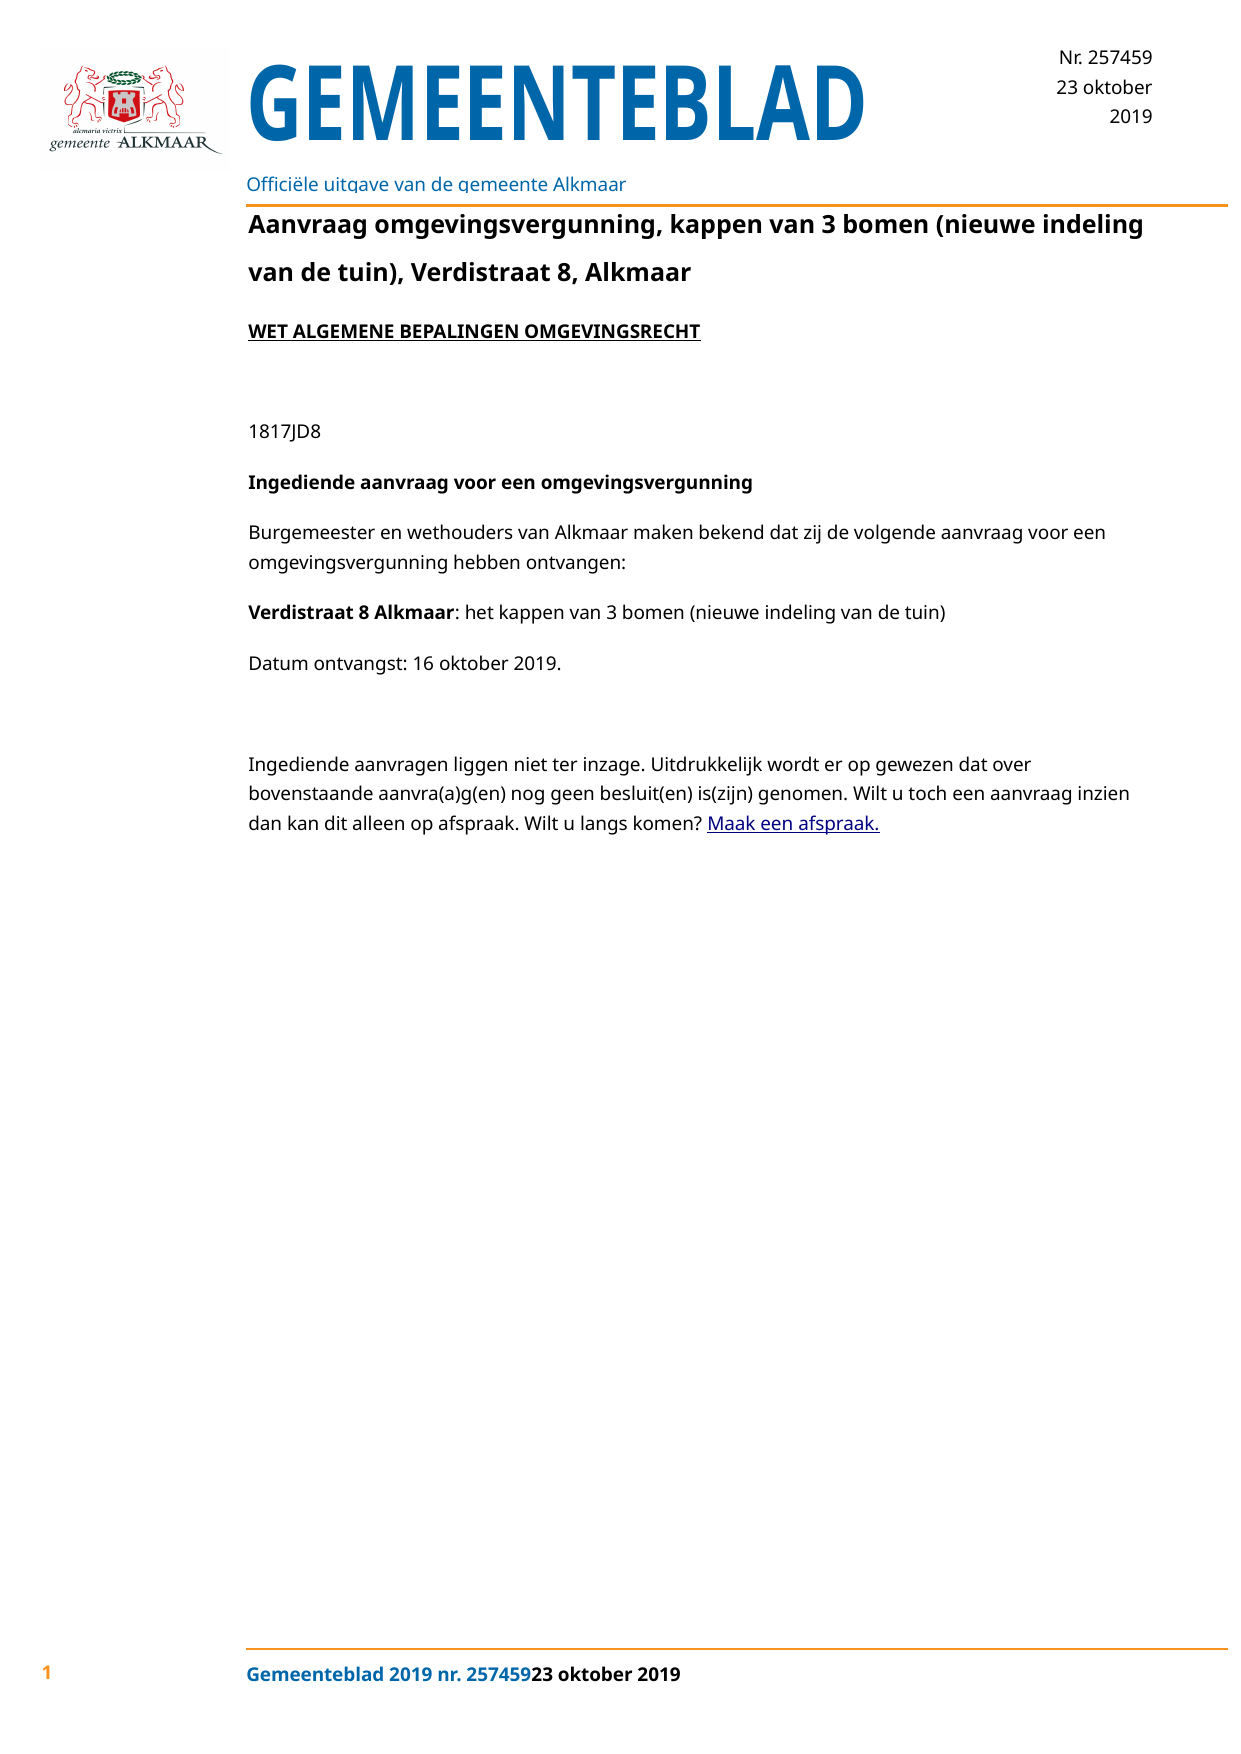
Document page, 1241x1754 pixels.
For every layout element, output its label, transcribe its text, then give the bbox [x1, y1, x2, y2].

text Datum ontvangst: 16 oktober 2019. [248, 650, 1152, 676]
text 1817JD8 [248, 419, 1152, 444]
text Ingediende aanvraag voor een omgevingsvergunning [248, 469, 1152, 495]
text Burgemeester en wethouders van Alkmaar maken bekend dat zij de volgende aanvraag voor een omgevingsvergunning hebben ontvangen: [248, 519, 1152, 575]
text Ingediende aanvragen liggen niet ter inzage. Uitdrukkelijk wordt er op gewezen dat over bovenstaande aanvra(a)g(en) nog geen besluit(en) is(zijn) genomen. Wilt u toch een aanvraag inzien dan kan dit alleen op afspraak. Wilt u langs komen? Maak een afspraak. [248, 751, 1152, 836]
picture [41, 47, 231, 172]
text WET ALGEMENE BEPALINGEN OMGEVINGSRECHT [248, 318, 1152, 344]
text Aanvraag omgevingsvergunning, kappen van 3 bomen (nieuwe indeling van de tuin), Verdistraat 8, Alkmaar [248, 207, 1152, 288]
text Verdistraat 8 Alkmaar: het kappen van 3 bomen (nieuwe indeling van de tuin) [248, 599, 1152, 625]
